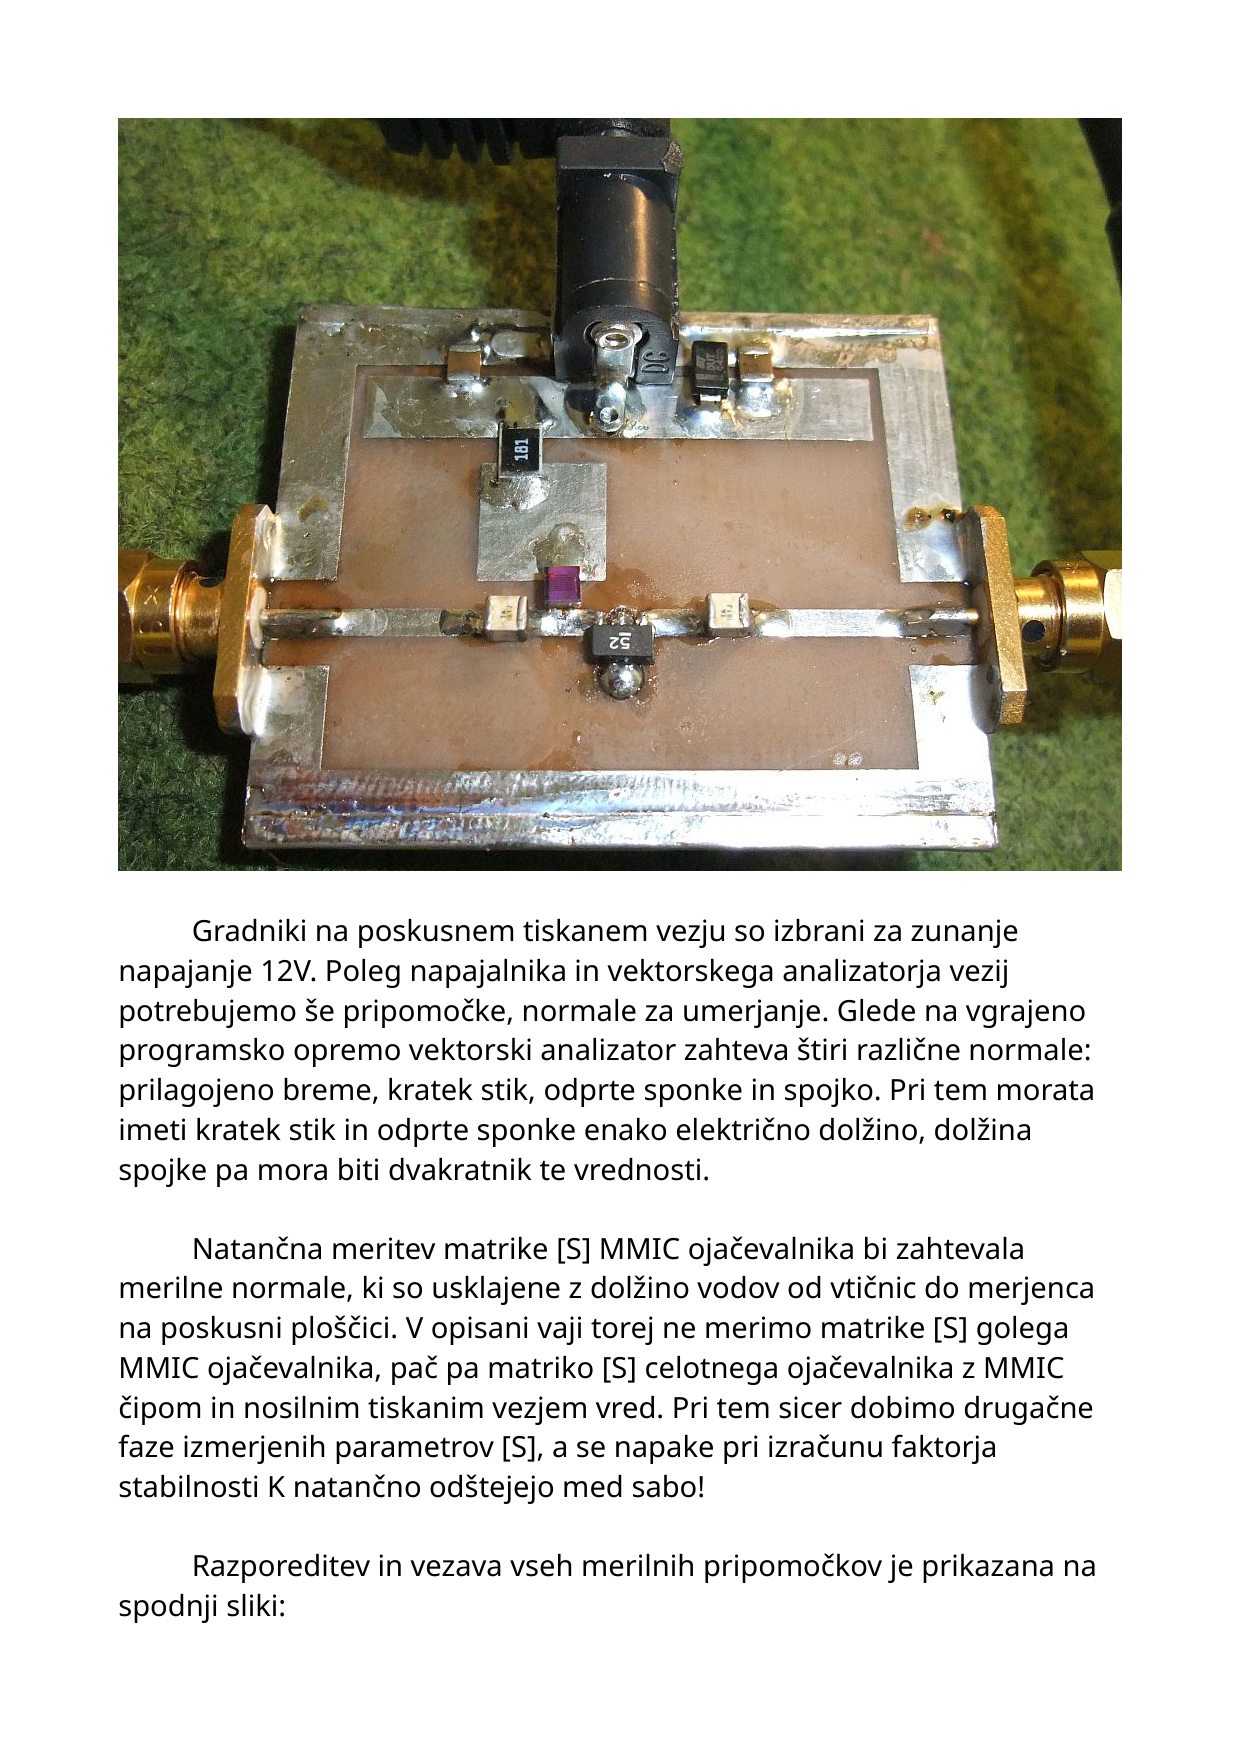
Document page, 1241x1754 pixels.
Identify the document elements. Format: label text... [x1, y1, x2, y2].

text Gradniki na poskusnem tiskanem vezju so izbrani za zunanje napajanje 12V. Poleg napajalnika in vektorskega analizatorja vezij potrebujemo še pripomočke, normale za umerjanje. Glede na vgrajeno programsko opremo vektorski analizator zahteva štiri različne normale: prilagojeno breme, kratek stik, odprte sponke in spojko. Pri tem morata imeti kratek stik in odprte sponke enako električno dolžino, dolžina spojke pa mora biti dvakratnik te vrednosti. [118, 911, 1122, 1188]
text Razporeditev in vezava vseh merilnih pripomočkov je prikazana na spodnji sliki: [118, 1546, 1122, 1625]
text Natančna meritev matrike [S] MMIC ojačevalnika bi zahtevala merilne normale, ki so usklajene z dolžino vodov od vtičnic do merjenca na poskusni ploščici. V opisani vaji torej ne merimo matrike [S] golega MMIC ojačevalnika, pač pa matriko [S] celotnega ojačevalnika z MMIC čipom in nosilnim tiskanim vezjem vred. Pri tem sicer dobimo drugačne faze izmerjenih parametrov [S], a se napake pri izračunu faktorja stabilnosti K natančno odštejejo med sabo! [118, 1228, 1122, 1506]
picture [118, 118, 1122, 871]
